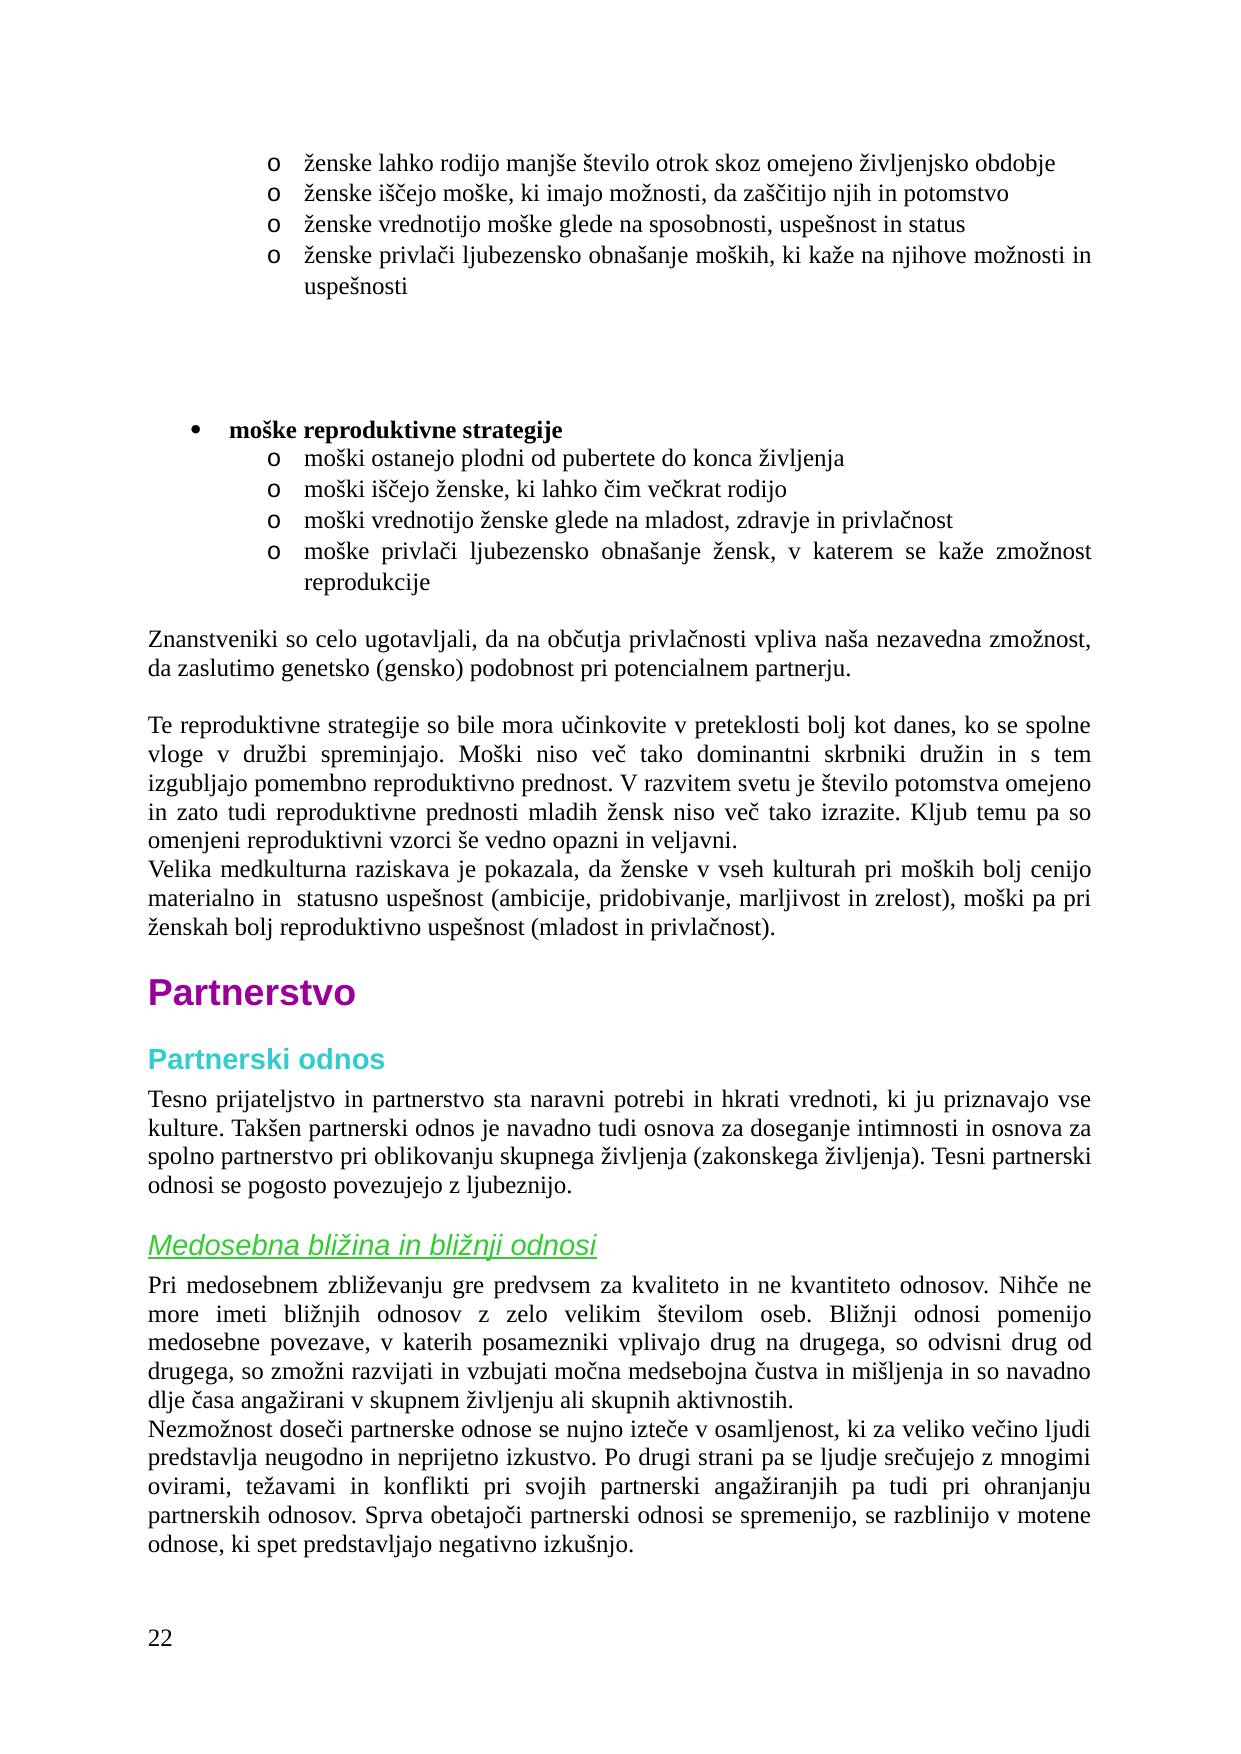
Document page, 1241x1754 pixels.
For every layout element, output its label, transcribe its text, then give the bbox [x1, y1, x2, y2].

list ženske lahko rodijo manjše število otrok skoz omejeno življenjsko obdobje [266, 148, 1093, 178]
text Nezmožnost doseči partnerske odnose se nujno izteče v osamljenost, ki za veliko večino ljudi predstavlja neugodno in neprijetno izkustvo. Po drugi strani pa se ljudje srečujejo z mnogimi ovirami, težavami in konflikti pri svojih partnerski angažiranjih pa tudi pri ohranjanju partnerskih odnosov. Sprva obetajoči partnerski odnosi se spremenijo, se razblinijo v motene odnose, ki spet predstavljajo negativno izkušnjo. [148, 1414, 1093, 1557]
text Tesno prijateljstvo in partnerstvo sta naravni potrebi in hkrati vrednoti, ki ju priznavajo vse kulture. Takšen partnerski odnos je navadno tudi osnova za doseganje intimnosti in osnova za spolno partnerstvo pri oblikovanju skupnega življenja (zakonskega življenja). Tesni partnerski odnosi se pogosto povezujejo z ljubeznijo. [148, 1084, 1093, 1199]
text Te reproduktivne strategije so bile mora učinkovite v preteklosti bolj kot danes, ko se spolne vloge v družbi spreminjajo. Moški niso več tako dominantni skrbniki družin in s tem izgubljajo pomembno reproduktivno prednost. V razvitem svetu je število potomstva omejeno in zato tudi reproduktivne prednosti mladih žensk niso več tako izrazite. Kljub temu pa so omenjeni reproduktivni vzorci še vedno opazni in veljavni. [148, 711, 1093, 854]
text Medosebna bližina in bližnji odnosi [148, 1228, 1093, 1262]
list moške privlači ljubezensko obnašanje žensk, v katerem se kaže zmožnost reprodukcije [266, 536, 1093, 596]
list ženske vrednotijo moške glede na sposobnosti, uspešnost in status [266, 209, 1093, 240]
subtitle Partnerstvo [148, 970, 1093, 1013]
list moški ostanejo plodni od pubertete do konca življenja [266, 443, 1093, 474]
list moški vrednotijo ženske glede na mladost, zdravje in privlačnost [266, 505, 1093, 536]
list moške reproduktivne strategije [191, 415, 1093, 443]
text Pri medosebnem zbliževanju gre predvsem za kvaliteto in ne kvantiteto odnosov. Nihče ne more imeti bližnjih odnosov z zelo velikim številom oseb. Bližnji odnosi pomenijo medosebne povezave, v katerih posamezniki vplivajo drug na drugega, so odvisni drug od drugega, so zmožni razvijati in vzbujati močna medsebojna čustva in mišljenja in so navadno dlje časa angažirani v skupnem življenju ali skupnih aktivnostih. [148, 1270, 1093, 1414]
text Velika medkulturna raziskava je pokazala, da ženske v vseh kulturah pri moških bolj cenijo materialno in statusno uspešnost (ambicije, pridobivanje, marljivost in zrelost), moški pa pri ženskah bolj reproduktivno uspešnost (mladost in privlačnost). [148, 854, 1093, 941]
list moški iščejo ženske, ki lahko čim večkrat rodijo [266, 474, 1093, 505]
list ženske privlači ljubezensko obnašanje moških, ki kaže na njihove možnosti in uspešnosti [266, 240, 1093, 300]
text Znanstveniki so celo ugotavljali, da na občutja privlačnosti vpliva naša nezavedna zmožnost, da zaslutimo genetsko (gensko) podobnost pri potencialnem partnerju. [148, 624, 1093, 682]
list ženske iščejo moške, ki imajo možnosti, da zaščitijo njih in potomstvo [266, 178, 1093, 209]
subtitle Partnerski odnos [148, 1042, 1093, 1076]
